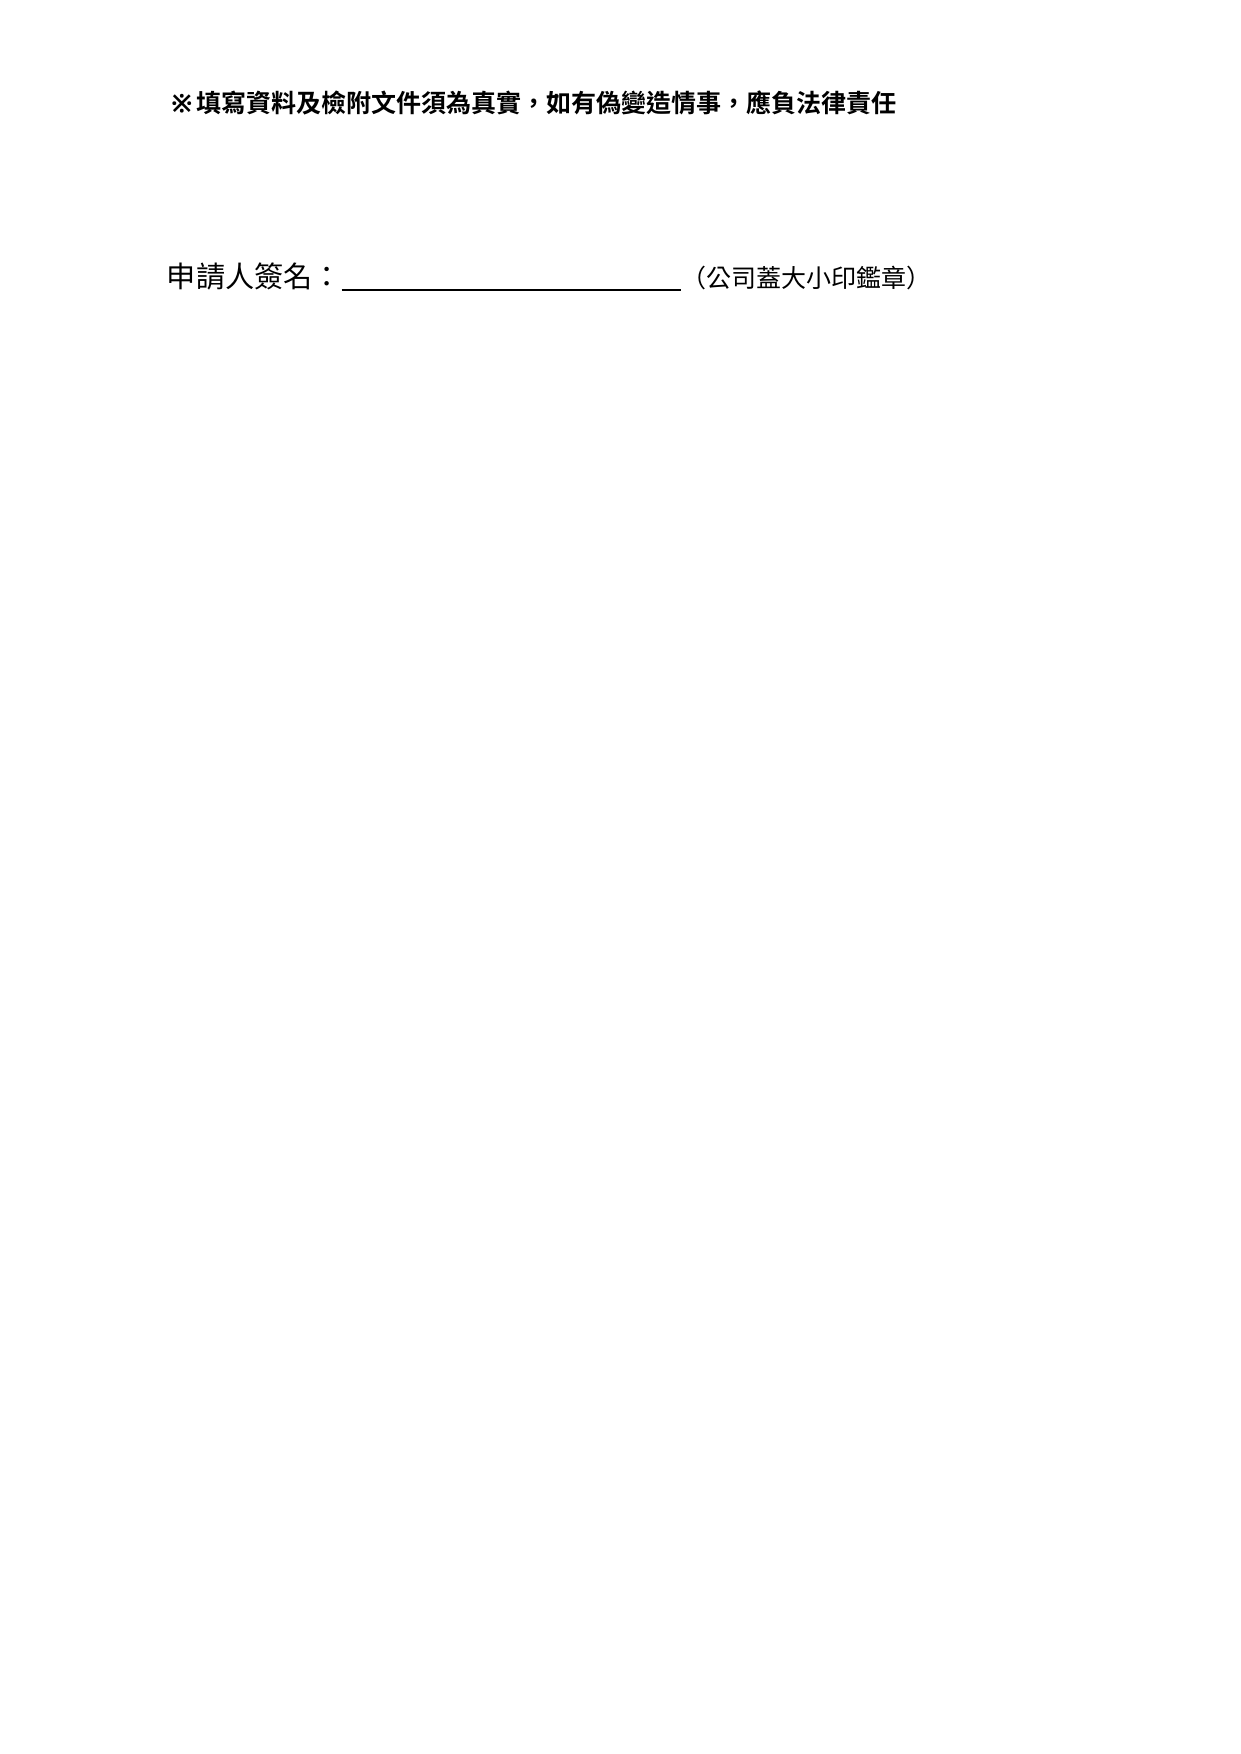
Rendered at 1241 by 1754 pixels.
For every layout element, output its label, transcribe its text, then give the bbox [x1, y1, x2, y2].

text 申請人簽名： （公司蓋大小印鑑章） [167, 271, 1098, 292]
text ※填寫資料及檢附文件須為真實，如有偽變造情事，應負法律責任 [167, 96, 1098, 117]
